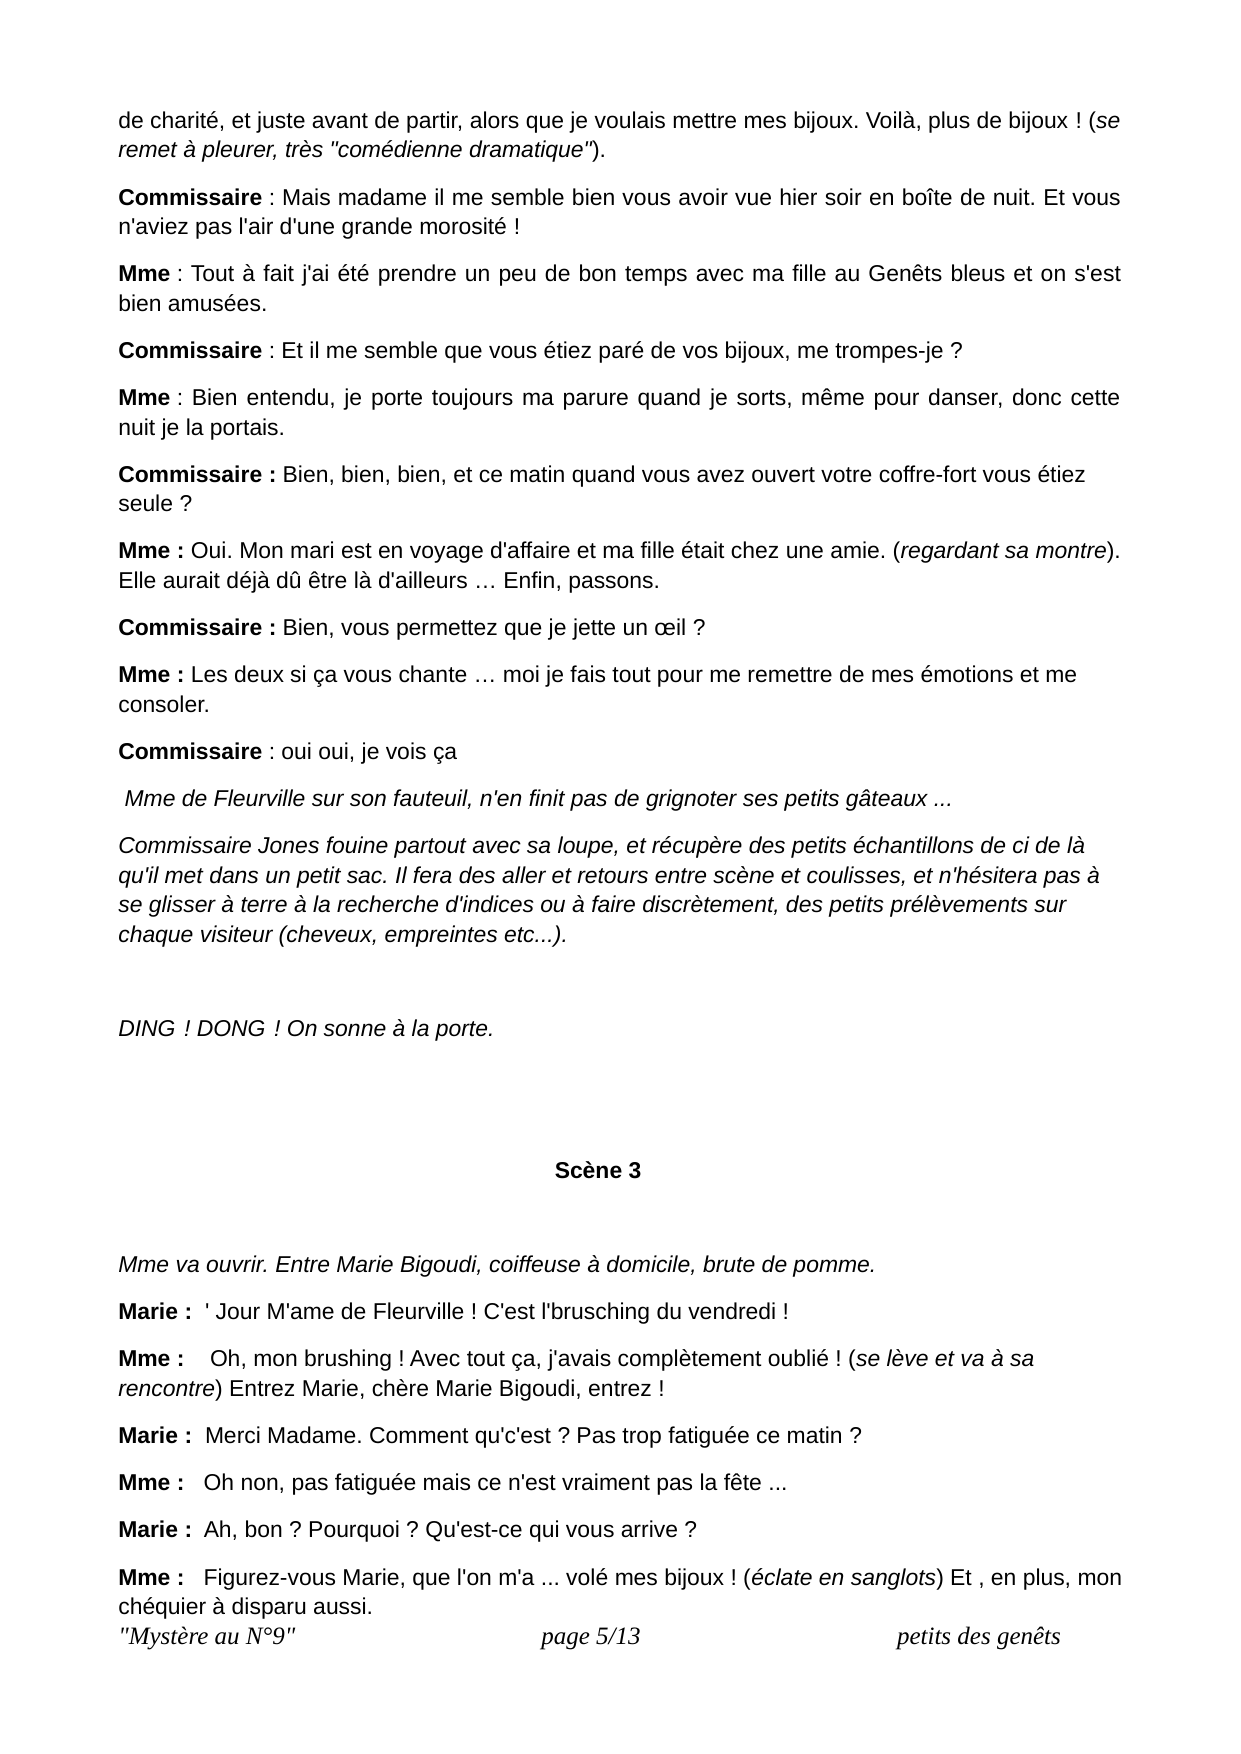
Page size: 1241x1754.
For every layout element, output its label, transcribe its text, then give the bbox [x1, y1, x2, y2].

text Mme : Figurez-vous Marie, que l'on m'a ... volé mes bijoux ! (éclate en sanglots) Et , en plus, mon chéquier à disparu aussi. [118, 1561, 1122, 1619]
text Scène 3 [118, 1153, 1122, 1183]
text Commissaire : oui oui, je vois ça [118, 735, 1122, 764]
text Commissaire : Et il me semble que vous étiez paré de vos bijoux, me trompes-je ? [118, 334, 1122, 363]
text de charité, et juste avant de partir, alors que je voulais mettre mes bijoux. Voilà, plus de bijoux ! (se remet à pleurer, très "comédienne dramatique"). [118, 104, 1122, 163]
text Mme : Tout à fait j'ai été prendre un peu de bon temps avec ma fille au Genêts bleus et on s'est bien amusées. [118, 257, 1122, 316]
text Commissaire : Mais madame il me semble bien vous avoir vue hier soir en boîte de nuit. Et vous n'aviez pas l'air d'une grande morosité ! [118, 180, 1122, 239]
text Marie : ' Jour M'ame de Fleurville ! C'est l'brusching du vendredi ! [118, 1295, 1122, 1324]
text Mme : Oui. Mon mari est en voyage d'affaire et ma fille était chez une amie. (regardant sa montre). Elle aurait déjà dû être là d'ailleurs … Enfin, passons. [118, 534, 1122, 593]
text Mme de Fleurville sur son fauteuil, n'en finit pas de grignoter ses petits gâteaux ... [118, 782, 1122, 811]
text Marie : Ah, bon ? Pourquoi ? Qu'est-ce qui vous arrive ? [118, 1513, 1122, 1543]
text DING ! DONG ! On sonne à la porte. [118, 1012, 1122, 1041]
text Commissaire : Bien, bien, bien, et ce matin quand vous avez ouvert votre coffre-fort vous étiez seule ? [118, 458, 1122, 517]
text Mme : Bien entendu, je porte toujours ma parure quand je sorts, même pour danser, donc cette nuit je la portais. [118, 381, 1122, 440]
text Mme : Oh non, pas fatiguée mais ce n'est vraiment pas la fête ... [118, 1466, 1122, 1496]
text Marie : Merci Madame. Comment qu'c'est ? Pas trop fatiguée ce matin ? [118, 1419, 1122, 1448]
text Commissaire : Bien, vous permettez que je jette un œil ? [118, 611, 1122, 640]
text Commissaire Jones fouine partout avec sa loupe, et récupère des petits échantillons de ci de là qu'il met dans un petit sac. Il fera des aller et retours entre scène et coulisses, et n'hésitera pas à se glisser à terre à la recherche d'indices ou à faire discrètement, des petits prélèvements sur chaque visiteur (cheveux, empreintes etc...). [118, 829, 1122, 947]
text Mme va ouvrir. Entre Marie Bigoudi, coiffeuse à domicile, brute de pomme. [118, 1248, 1122, 1277]
text Mme : Oh, mon brushing ! Avec tout ça, j'avais complètement oublié ! (se lève et va à sa rencontre) Entrez Marie, chère Marie Bigoudi, entrez ! [118, 1342, 1122, 1401]
text Mme : Les deux si ça vous chante … moi je fais tout pour me remettre de mes émotions et me consoler. [118, 658, 1122, 717]
